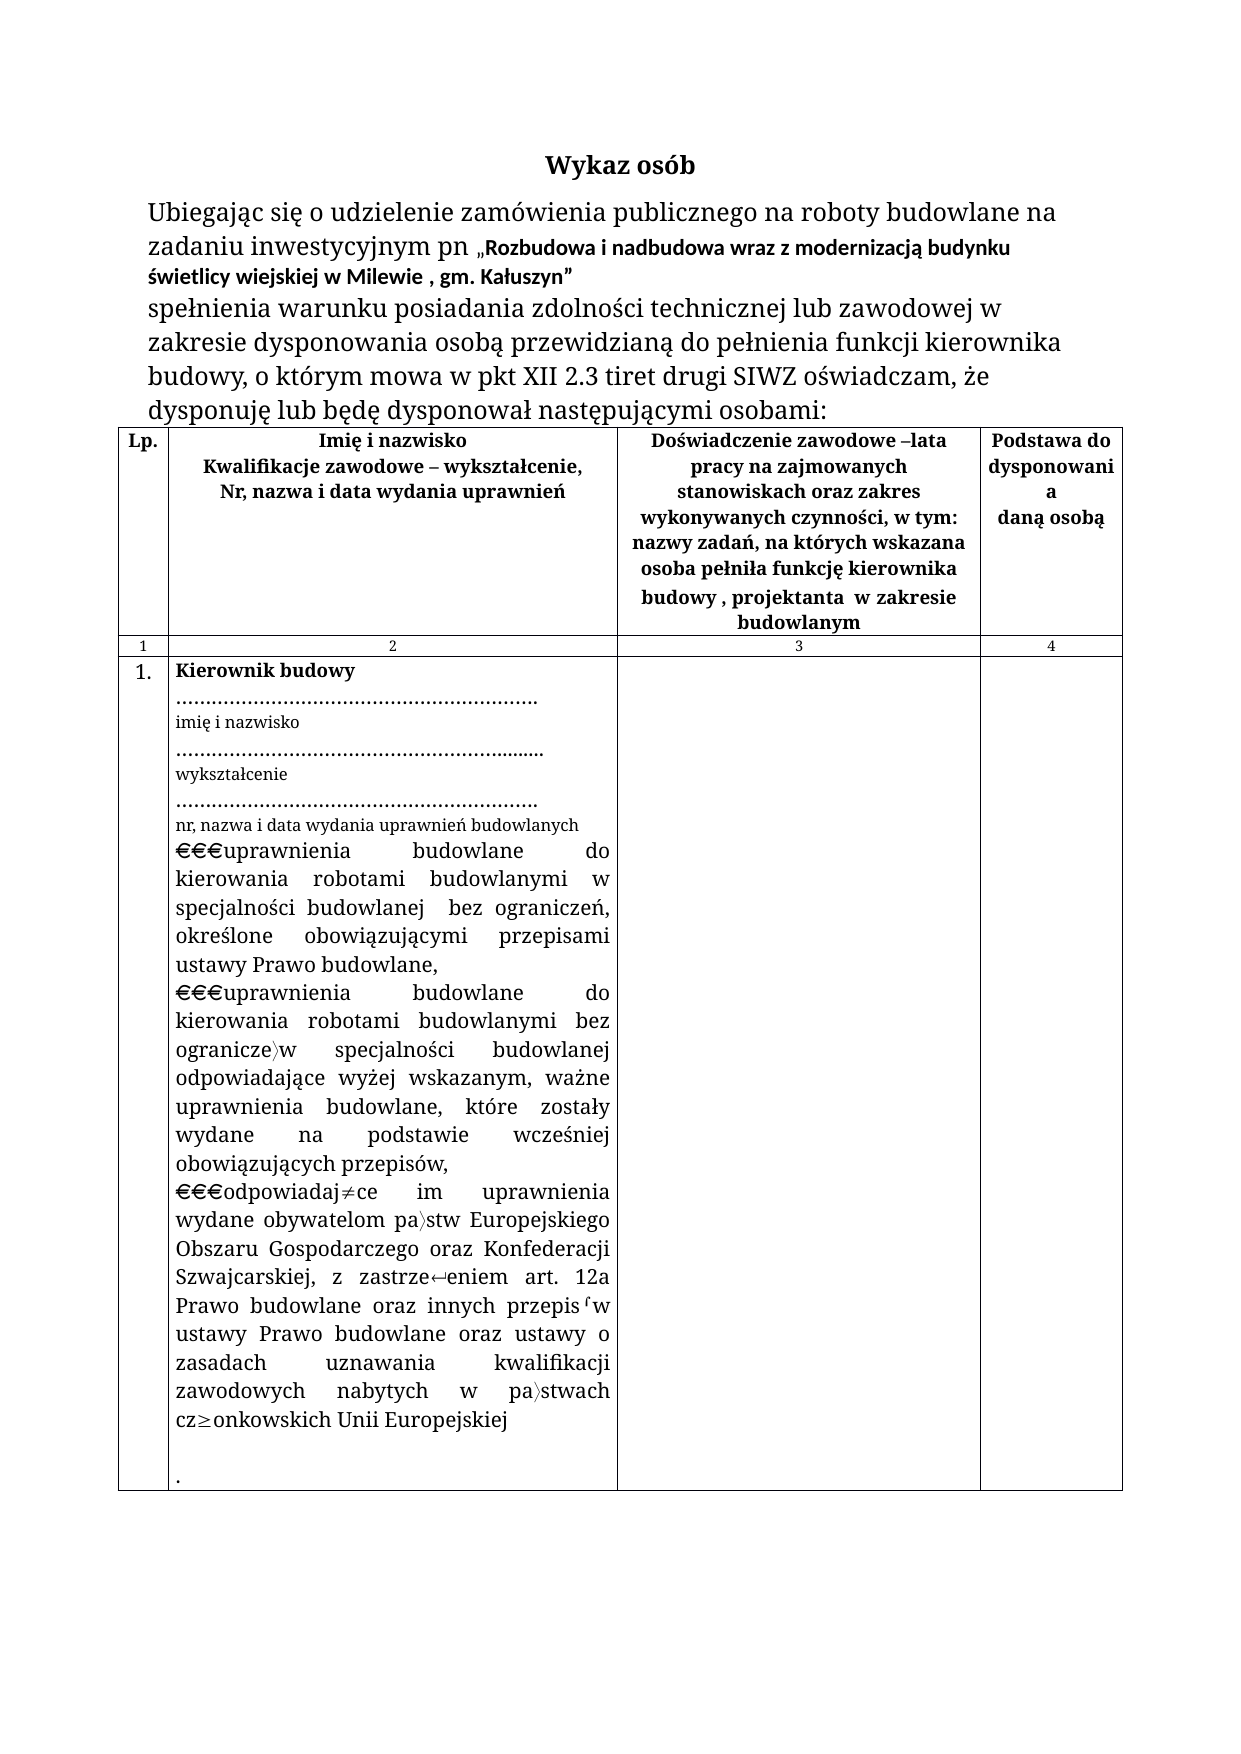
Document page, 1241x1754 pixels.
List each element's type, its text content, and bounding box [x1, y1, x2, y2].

table_cell 1 [119, 636, 168, 656]
table_cell 4 [981, 636, 1122, 656]
table_cell 2 [169, 636, 617, 656]
table_header Doświadczenie zawodowe –lata pracy na zajmowanych stanowiskach oraz zakres wykonywanych czynności, w tym: nazwy zadań, na których wskazana osoba pełniła funkcję kierownika budowy , projektanta w zakresie budowlanym [618, 428, 980, 635]
table_header Imię i nazwisko Kwalifikacje zawodowe – wykształcenie, Nr, nazwa i data wydania uprawnień [169, 428, 617, 635]
table_cell [981, 657, 1122, 1489]
table_cell Kierownik budowy ……………………………………………………. imię i nazwisko ………………………………………………......... wykształcenie ……………………………………………………. nr, nazwa i data wydania uprawnień budowlanych uprawnienia budowlane do kierowania robotami budowlanymi w specjalności budowlanej bez ograniczeń, określone obowiązującymi przepisami ustawy Prawo budowlane, uprawnienia budowlane do kierowania robotami budowlanymi bez ograniczew specjalności budowlanej odpowiadające wyżej wskazanym, ważne uprawnienia budowlane, które zostały wydane na podstawie wcześniej obowiązujących przepisów, odpowiadajce im uprawnienia wydane obywatelom pastw Europejskiego Obszaru Gospodarczego oraz Konfederacji Szwajcarskiej, z zastrzeeniem art. 12a Prawo budowlane oraz innych przepisw ustawy Prawo budowlane oraz ustawy o zasadach uznawania kwalifikacji zawodowych nabytych w pastwach czonkowskich Unii Europejskiej . [169, 657, 617, 1489]
text Ubiegając się o udzielenie zamówienia publicznego na roboty budowlane na zadaniu inwestycyjnym pn „Rozbudowa i nadbudowa wraz z modernizacją budynku świetlicy wiejskiej w Milewie , gm. Kałuszyn” [148, 194, 1093, 290]
table_header Lp. [119, 428, 168, 635]
text spełnienia warunku posiadania zdolności technicznej lub zawodowej w zakresie dysponowania osobą przewidzianą do pełnienia funkcji kierownika budowy, o którym mowa w pkt XII 2.3 tiret drugi SIWZ oświadczam, że dysponuję lub będę dysponował następującymi osobami: [148, 290, 1093, 427]
table_cell [618, 657, 980, 1489]
table_cell 3 [618, 636, 980, 656]
table_header Podstawa do dysponowania daną osobą [981, 428, 1122, 635]
text Wykaz osób [148, 148, 1093, 182]
table_cell 1. [119, 657, 168, 1489]
